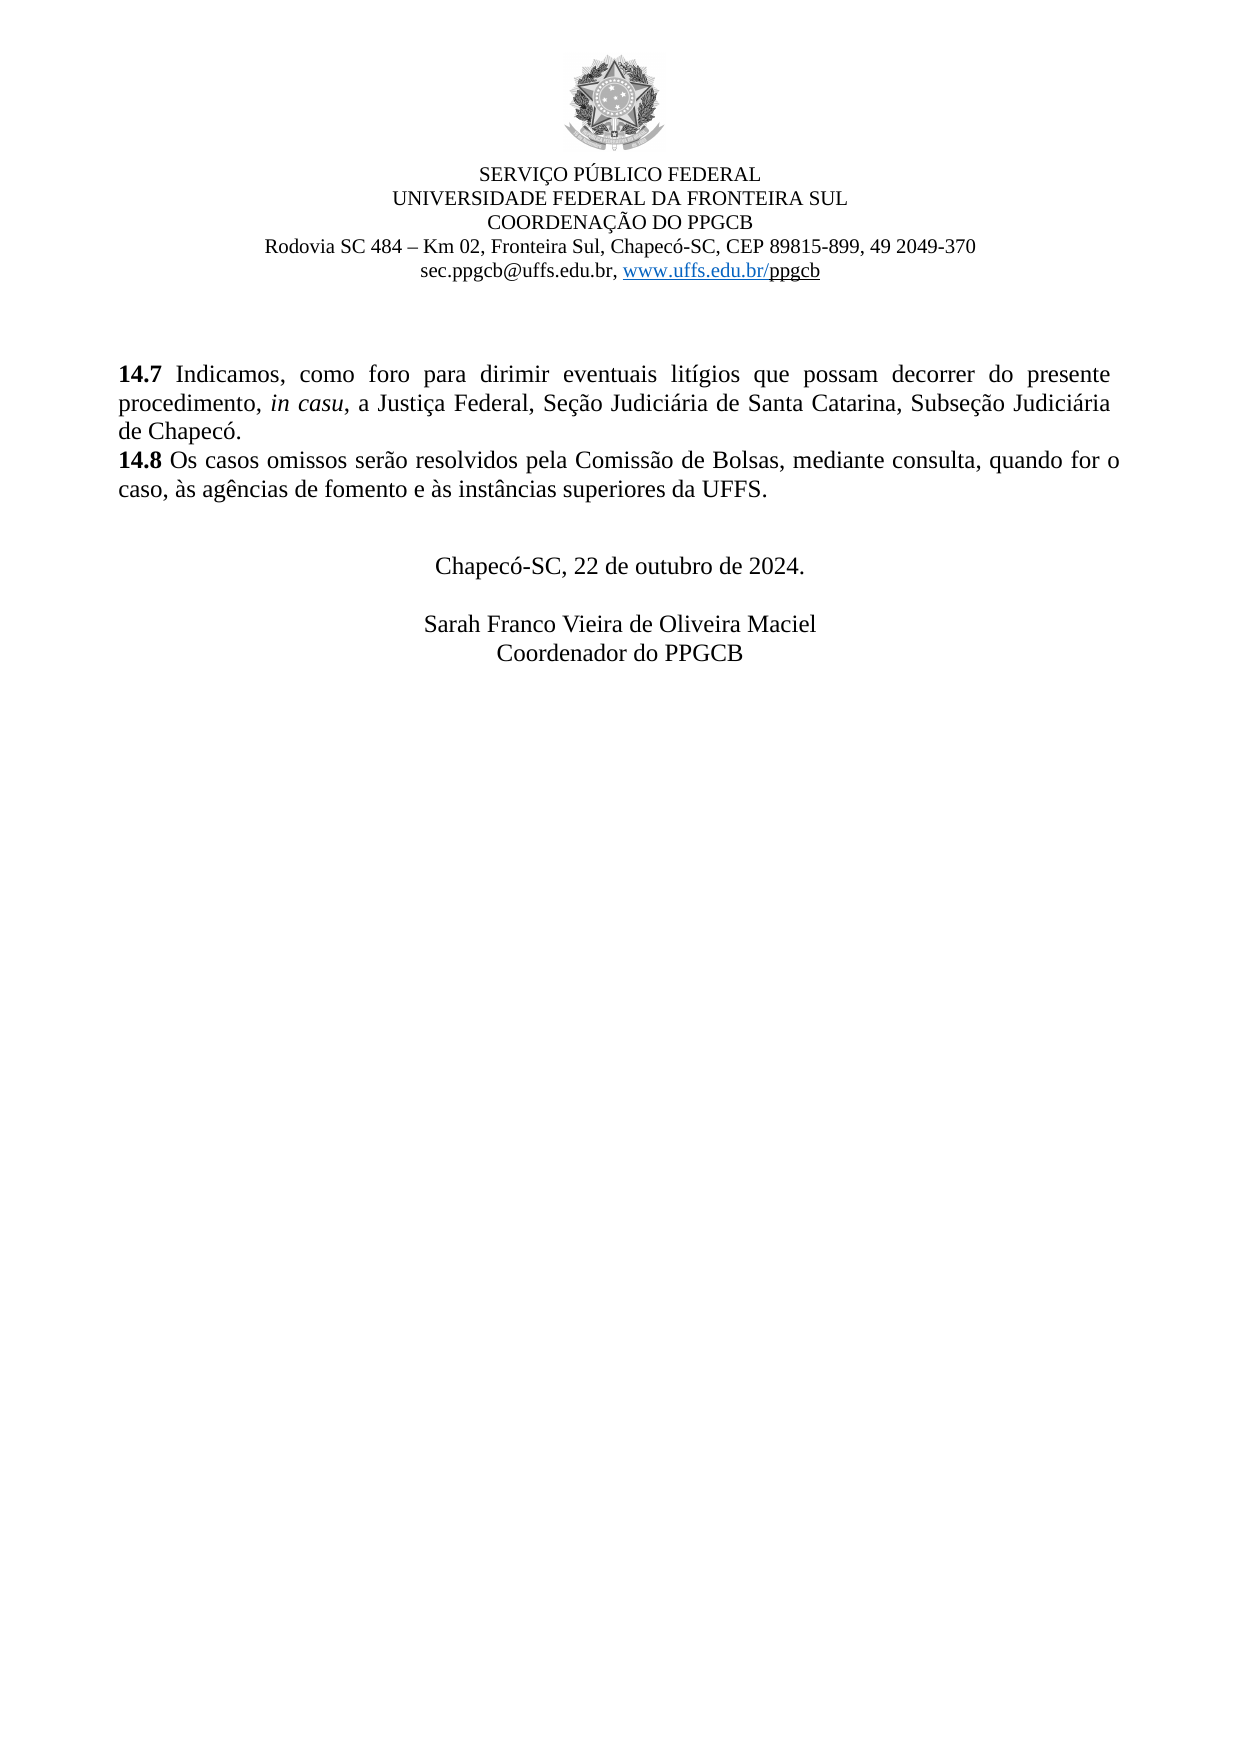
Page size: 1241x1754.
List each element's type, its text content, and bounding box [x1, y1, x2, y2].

text 14.7 Indicamos, como foro para dirimir eventuais litígios que possam decorrer do presente procedimento, in casu, a Justiça Federal, Seção Judiciária de Santa Catarina, Subseção Judiciária de Chapecó. [118, 359, 1111, 445]
picture [563, 52, 666, 152]
text 14.8 Os casos omissos serão resolvidos pela Comissão de Bolsas, mediante consulta, quando for o caso, às agências de fomento e às instâncias superiores da UFFS. [118, 445, 1122, 503]
text Coordenador do PPGCB [208, 638, 1032, 667]
text Chapecó-SC, 22 de outubro de 2024. [208, 551, 1032, 580]
text Sarah Franco Vieira de Oliveira Maciel [208, 609, 1032, 638]
